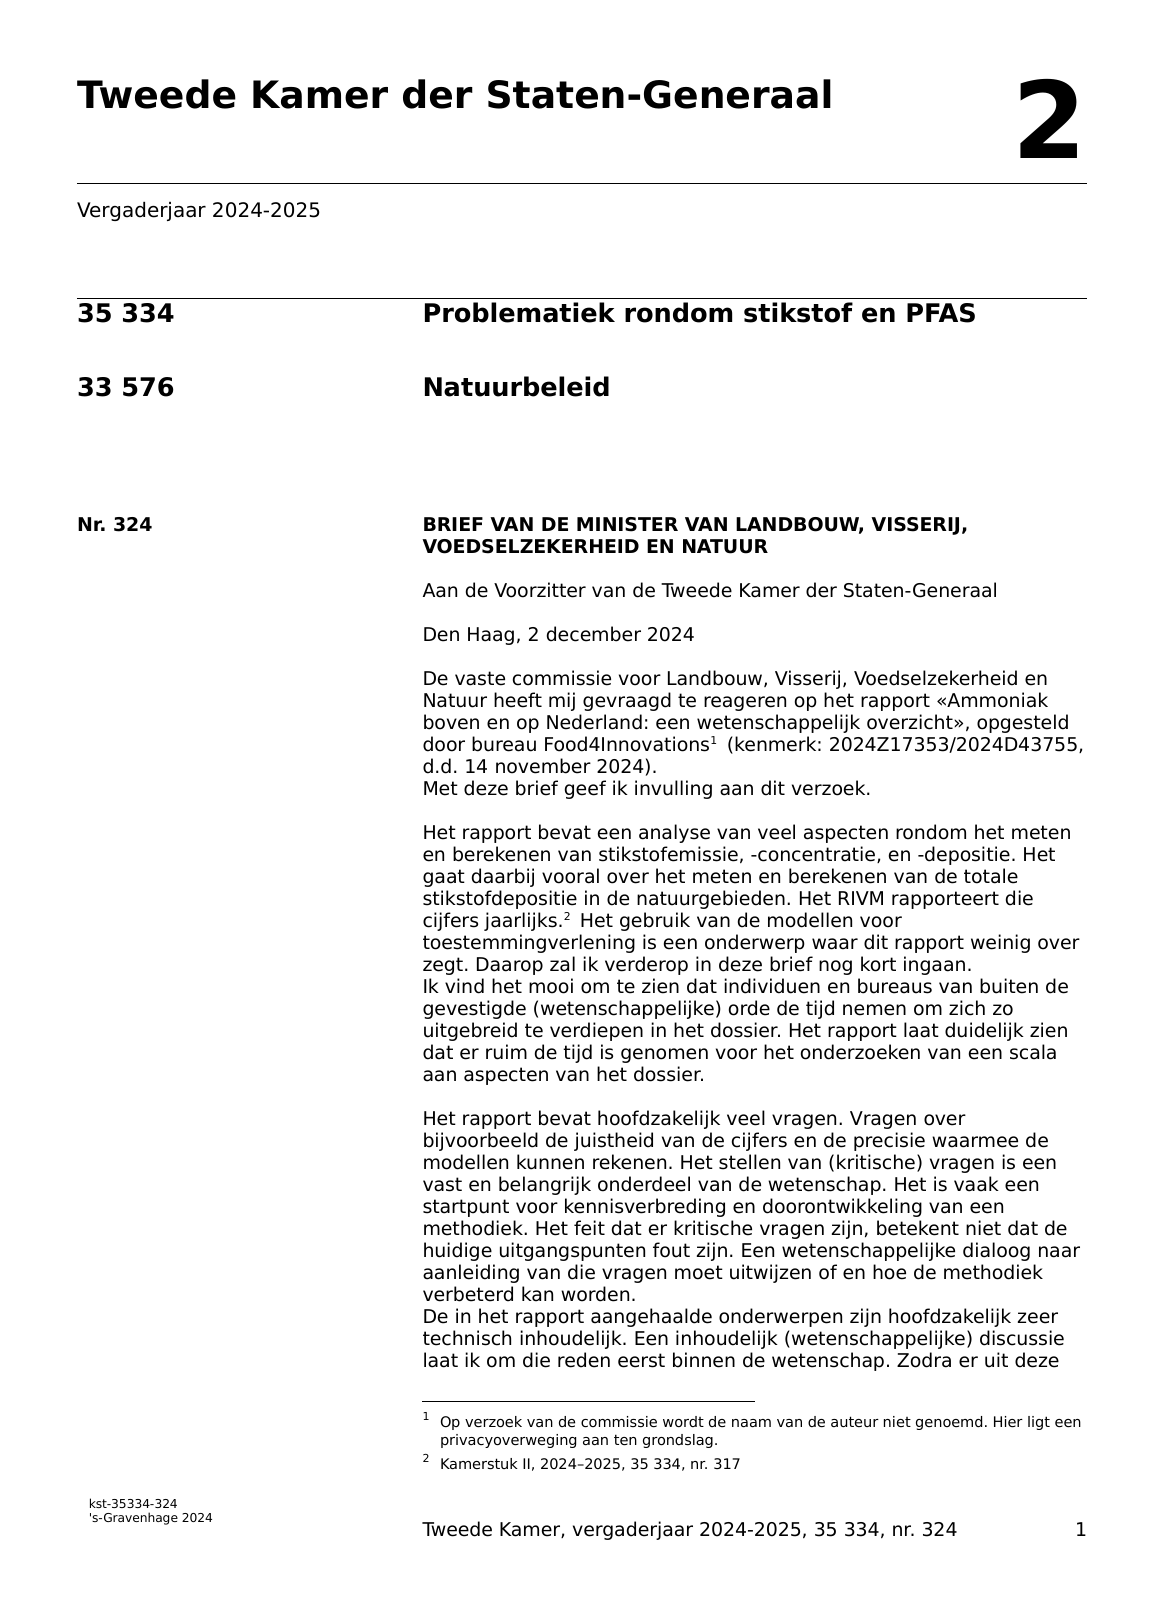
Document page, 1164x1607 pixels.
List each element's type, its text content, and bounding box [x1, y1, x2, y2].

table_header Tweede Kamer der Staten-Generaal [77, 59, 886, 183]
subtitle Nr. 324 BRIEF VAN DE MINISTER VAN LANDBOUW, VISSERIJ, VOEDSELZEKERHEID EN NATUUR [77, 514, 1087, 558]
text Den Haag, 2 december 2024 [422, 624, 1087, 646]
text Met deze brief geef ik invulling aan dit verzoek. [422, 778, 1087, 800]
text Het rapport bevat een analyse van veel aspecten rondom het meten en berekenen van stikstofemissie, -concentratie, en -depositie. Het gaat daarbij vooral over het meten en berekenen van de totale stikstofdepositie in de natuurgebieden. Het RIVM rapporteert die cijfers jaarlijks. Het gebruik van de modellen voor toestemmingverlening is een onderwerp waar dit rapport weinig over zegt. Daarop zal ik verderop in deze brief nog kort ingaan. [422, 822, 1087, 976]
text Aan de Voorzitter van de Tweede Kamer der Staten-Generaal [422, 580, 1087, 602]
text Op verzoek van de commissie wordt de naam van de auteur niet genoemd. Hier ligt een privacyoverweging aan ten grondslag. [422, 1410, 1087, 1449]
table_cell Vergaderjaar 2024-2025 [77, 184, 1087, 298]
text De vaste commissie voor Landbouw, Visserij, Voedselzekerheid en Natuur heeft mij gevraagd te reageren op het rapport «Ammoniak boven en op Nederland: een wetenschappelijk overzicht», opgesteld door bureau Food4Innovations (kenmerk: 2024Z17353/2024D43755, d.d. 14 november 2024). [422, 668, 1087, 778]
subtitle 35 334 Problematiek rondom stikstof en PFAS [77, 299, 1087, 329]
text kst-35334-324 [88, 1497, 323, 1511]
text Het rapport bevat hoofdzakelijk veel vragen. Vragen over bijvoorbeeld de juistheid van de cijfers en de precisie waarmee de modellen kunnen rekenen. Het stellen van (kritische) vragen is een vast en belangrijk onderdeel van de wetenschap. Het is vaak een startpunt voor kennisverbreding en doorontwikkeling van een methodiek. Het feit dat er kritische vragen zijn, betekent niet dat de huidige uitgangspunten fout zijn. Een wetenschappelijke dialoog naar aanleiding van die vragen moet uitwijzen of en hoe de methodiek verbeterd kan worden. [422, 1108, 1087, 1306]
text De in het rapport aangehaalde onderwerpen zijn hoofdzakelijk zeer technisch inhoudelijk. Een inhoudelijk (wetenschappelijke) discussie laat ik om die reden eerst binnen de wetenschap. Zodra er uit deze [422, 1306, 1087, 1372]
subtitle 33 576 Natuurbeleid [77, 373, 1087, 403]
text 's-Gravenhage 2024 [88, 1511, 323, 1525]
text Ik vind het mooi om te zien dat individuen en bureaus van buiten de gevestigde (wetenschappelijke) orde de tijd nemen om zich zo uitgebreid te verdiepen in het dossier. Het rapport laat duidelijk zien dat er ruim de tijd is genomen voor het onderzoeken van een scala aan aspecten van het dossier. [422, 976, 1087, 1086]
table_header 2 [886, 59, 1087, 183]
text Kamerstuk II, 2024–2025, 35 334, nr. 317 [422, 1452, 1087, 1474]
